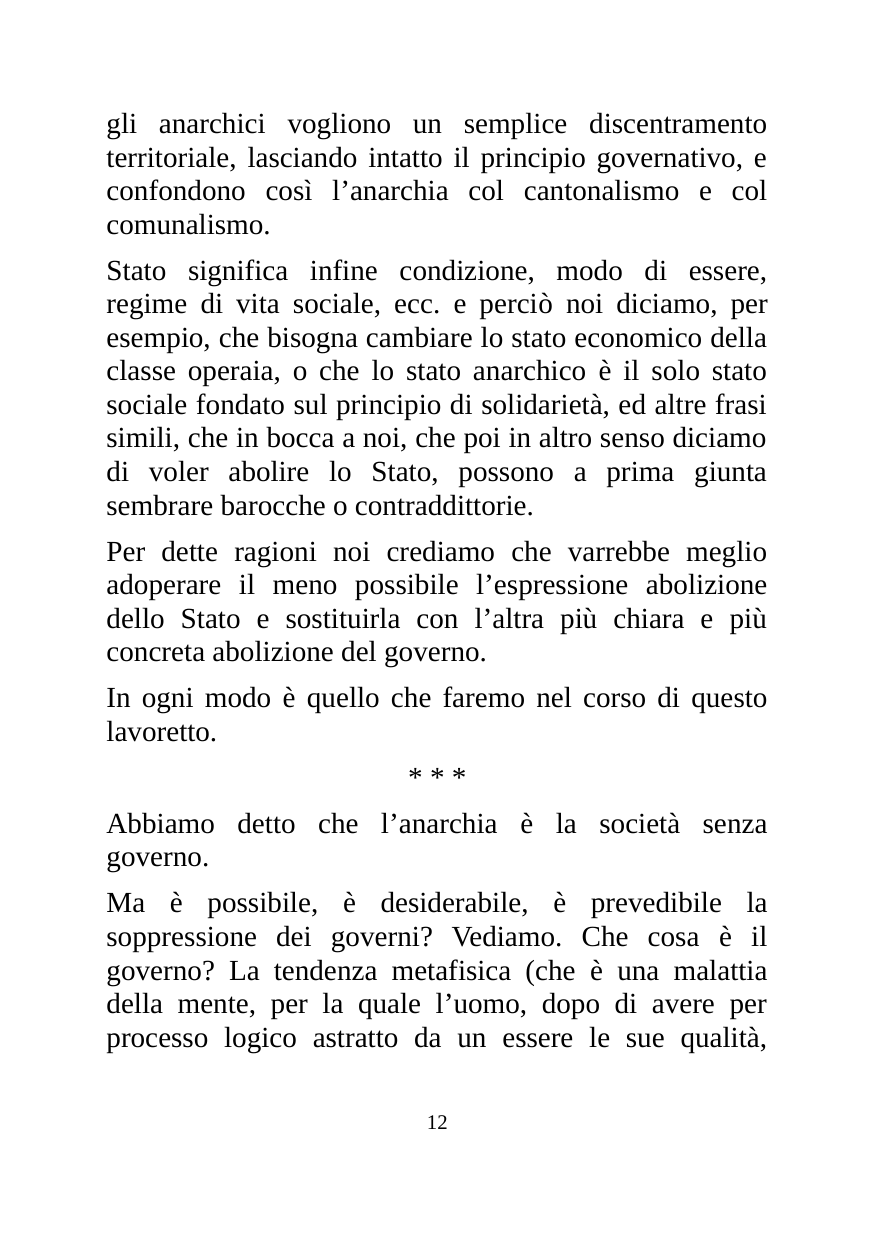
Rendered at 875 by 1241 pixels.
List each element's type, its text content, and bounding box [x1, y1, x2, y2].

text Ma è possibile, è desiderabile, è prevedibile la soppressione dei governi? Vediamo. Che cosa è il governo? La tendenza metafisica (che è una malattia della mente, per la quale l’uomo, dopo di avere per processo logico astratto da un essere le sue qualità, [106, 886, 768, 1053]
text Stato significa infine condizione, modo di essere, regime di vita sociale, ecc. e perciò noi diciamo, per esempio, che bisogna cambiare lo stato economico della classe operaia, o che lo stato anarchico è il solo stato sociale fondato sul principio di solidarietà, ed altre frasi simili, che in bocca a noi, che poi in altro senso diciamo di voler abolire lo Stato, possono a prima giunta sembrare barocche o contraddittorie. [106, 253, 768, 521]
text Abbiamo detto che l’anarchia è la società senza governo. [106, 806, 768, 873]
text In ogni modo è quello che faremo nel corso di questo lavoretto. [106, 680, 768, 747]
text Per dette ragioni noi crediamo che varrebbe meglio adoperare il meno possibile l’espressione abolizione dello Stato e sostituirla con l’altra più chiara e più concreta abolizione del governo. [106, 534, 768, 668]
text * * * [106, 760, 768, 793]
text gli anarchici vogliono un semplice discentramento territoriale, lasciando intatto il principio governativo, e confondono così l’anarchia col cantonalismo e col comunalismo. [106, 106, 768, 240]
